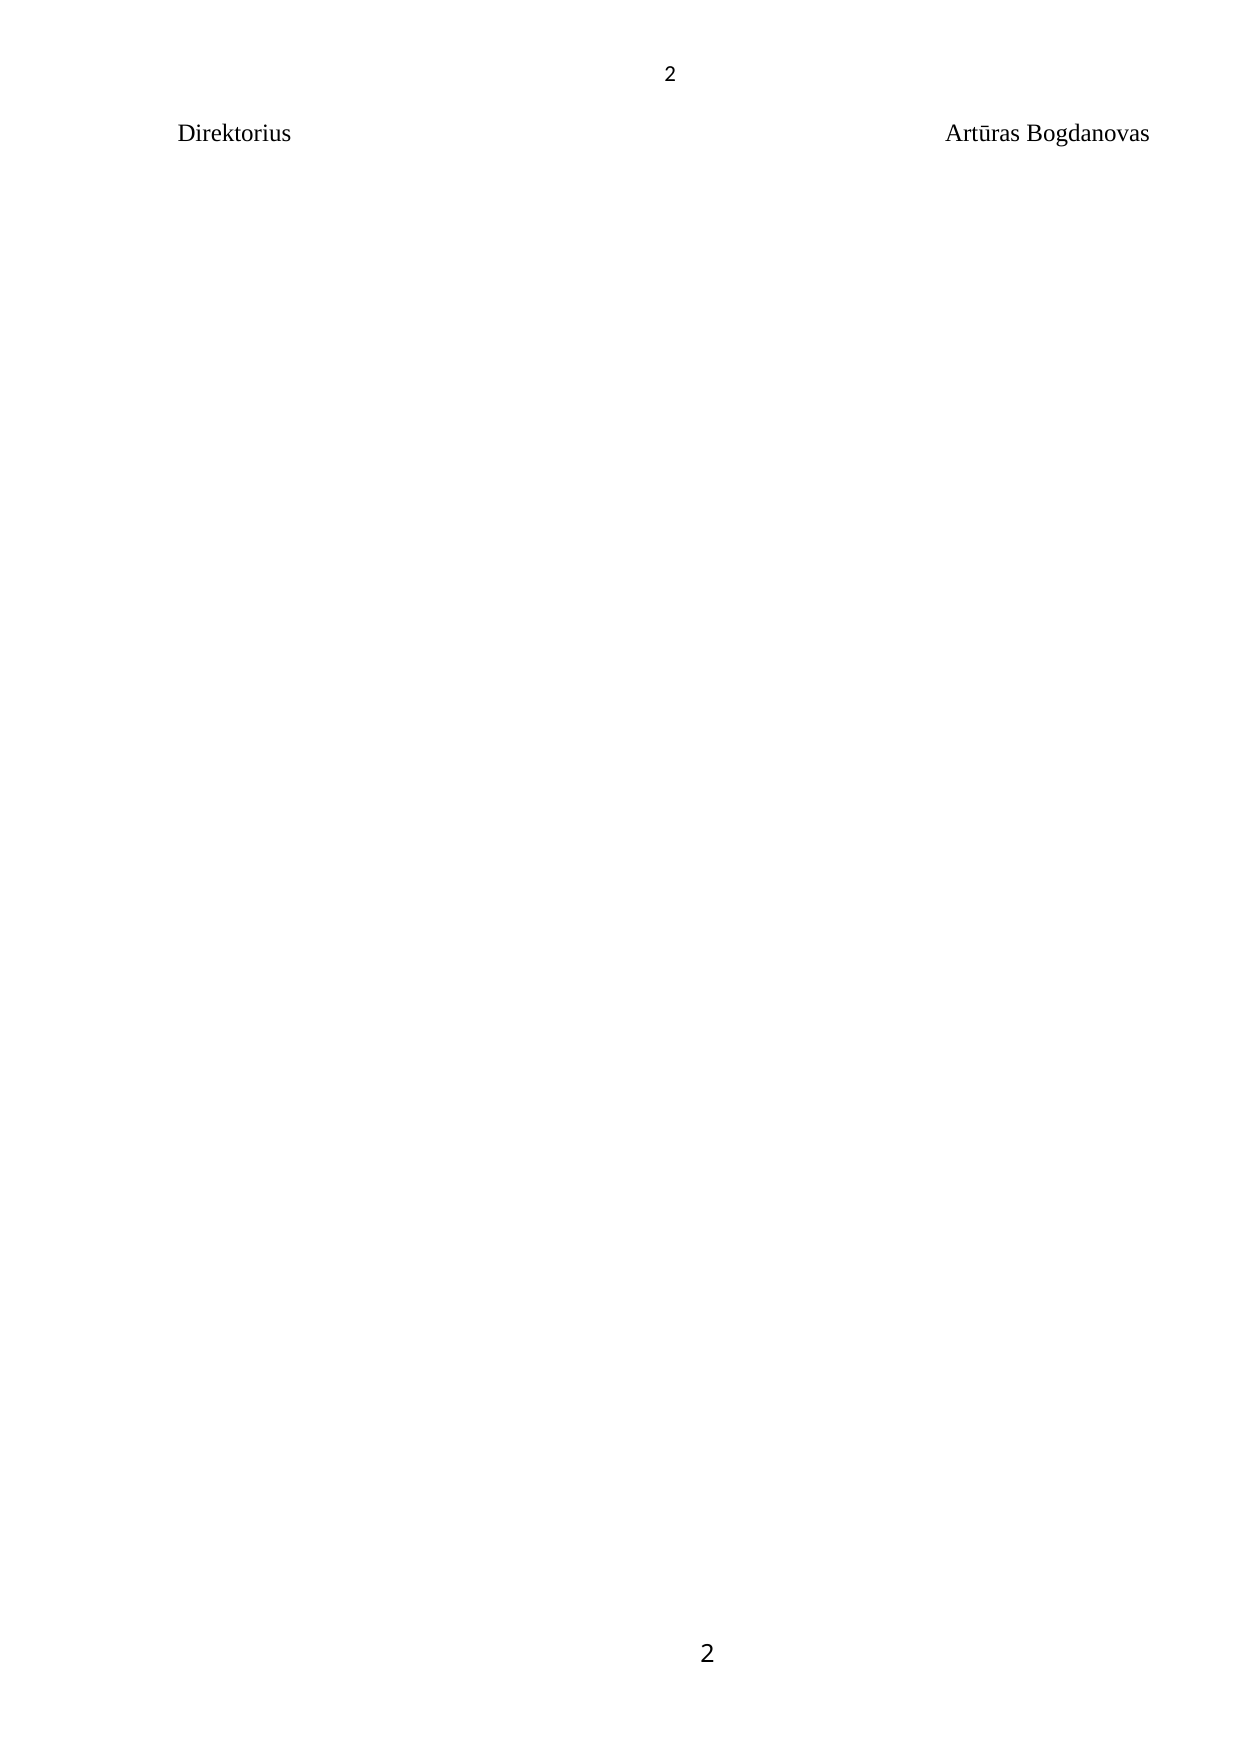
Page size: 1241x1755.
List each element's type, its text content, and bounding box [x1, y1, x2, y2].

text Direktorius Artūras Bogdanovas [177, 118, 1162, 147]
